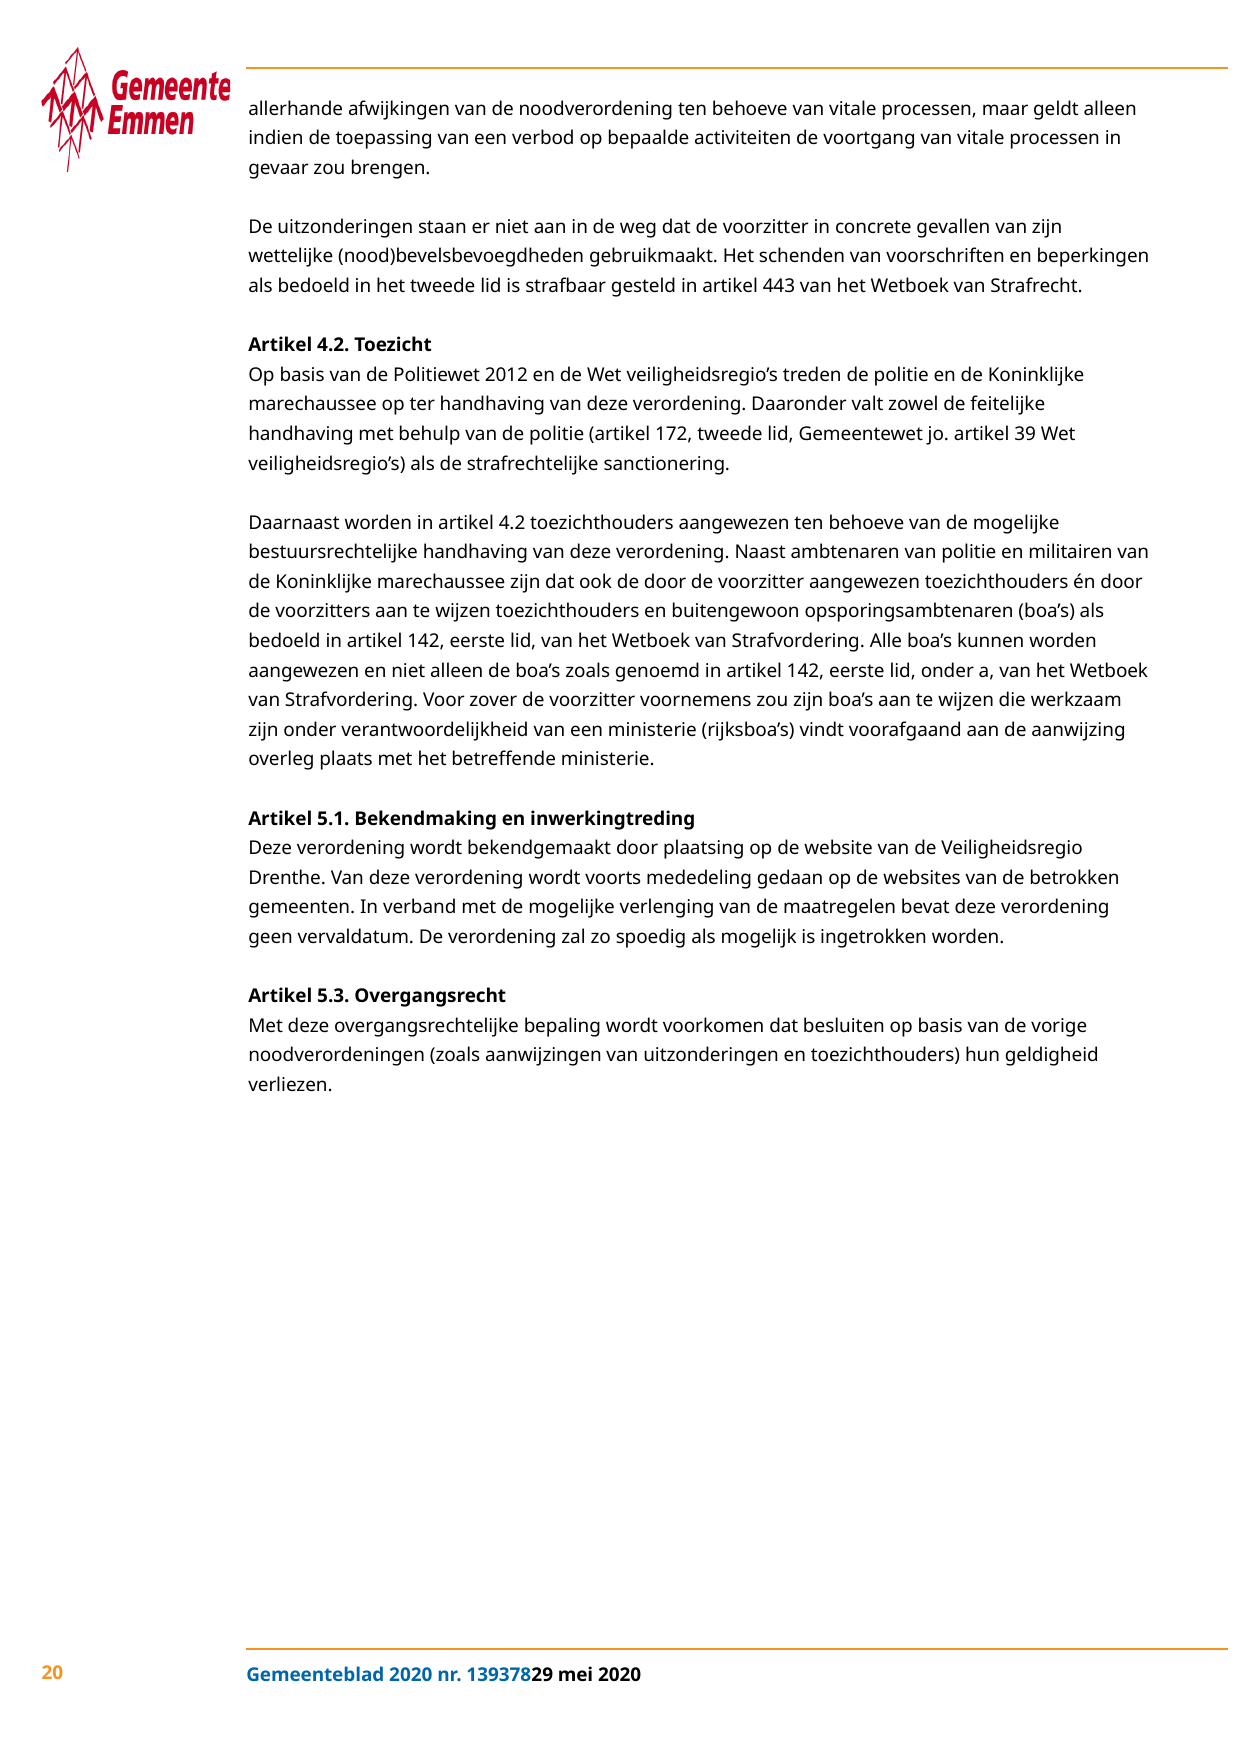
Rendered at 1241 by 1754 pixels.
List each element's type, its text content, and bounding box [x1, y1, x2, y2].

text allerhande afwijkingen van de noodverordening ten behoeve van vitale processen, maar geldt alleen indien de toepassing van een verbod op bepaalde activiteiten de voortgang van vitale processen in gevaar zou brengen. [248, 95, 1152, 180]
text Daarnaast worden in artikel 4.2 toezichthouders aangewezen ten behoeve van de mogelijke bestuursrechtelijke handhaving van deze verordening. Naast ambtenaren van politie en militairen van de Koninklijke marechaussee zijn dat ook de door de voorzitter aangewezen toezichthouders én door de voorzitters aan te wijzen toezichthouders en buitengewoon opsporingsambtenaren (boa’s) als bedoeld in artikel 142, eerste lid, van het Wetboek van Strafvordering. Alle boa’s kunnen worden aangewezen en niet alleen de boa’s zoals genoemd in artikel 142, eerste lid, onder a, van het Wetboek van Strafvordering. Voor zover de voorzitter voornemens zou zijn boa’s aan te wijzen die werkzaam zijn onder verantwoordelijkheid van een ministerie (rijksboa’s) vindt voorafgaand aan de aanwijzing overleg plaats met het betreffende ministerie. [248, 509, 1152, 771]
text Artikel 5.3. Overgangsrecht [248, 982, 1152, 1008]
text Deze verordening wordt bekendgemaakt door plaatsing op de website van de Veiligheidsregio Drenthe. Van deze verordening wordt voorts mededeling gedaan op de websites van de betrokken gemeenten. In verband met de mogelijke verlenging van de maatregelen bevat deze verordening geen vervaldatum. De verordening zal zo spoedig als mogelijk is ingetrokken worden. [248, 834, 1152, 949]
text Artikel 4.2. Toezicht [248, 331, 1152, 357]
text De uitzonderingen staan er niet aan in de weg dat de voorzitter in concrete gevallen van zijn wettelijke (nood)bevelsbevoegdheden gebruikmaakt. Het schenden van voorschriften en beperkingen als bedoeld in het tweede lid is strafbaar gesteld in artikel 443 van het Wetboek van Strafrecht. [248, 213, 1152, 298]
text Op basis van de Politiewet 2012 en de Wet veiligheidsregio’s treden de politie en de Koninklijke marechaussee op ter handhaving van deze verordening. Daaronder valt zowel de feitelijke handhaving met behulp van de politie (artikel 172, tweede lid, Gemeentewet jo. artikel 39 Wet veiligheidsregio’s) als de strafrechtelijke sanctionering. [248, 361, 1152, 476]
text Artikel 5.1. Bekendmaking en inwerkingtreding [248, 805, 1152, 831]
text Met deze overgangsrechtelijke bepaling wordt voorkomen dat besluiten op basis van de vorige noodverordeningen (zoals aanwijzingen van uitzonderingen en toezichthouders) hun geldigheid verliezen. [248, 1012, 1152, 1097]
picture [41, 47, 231, 172]
